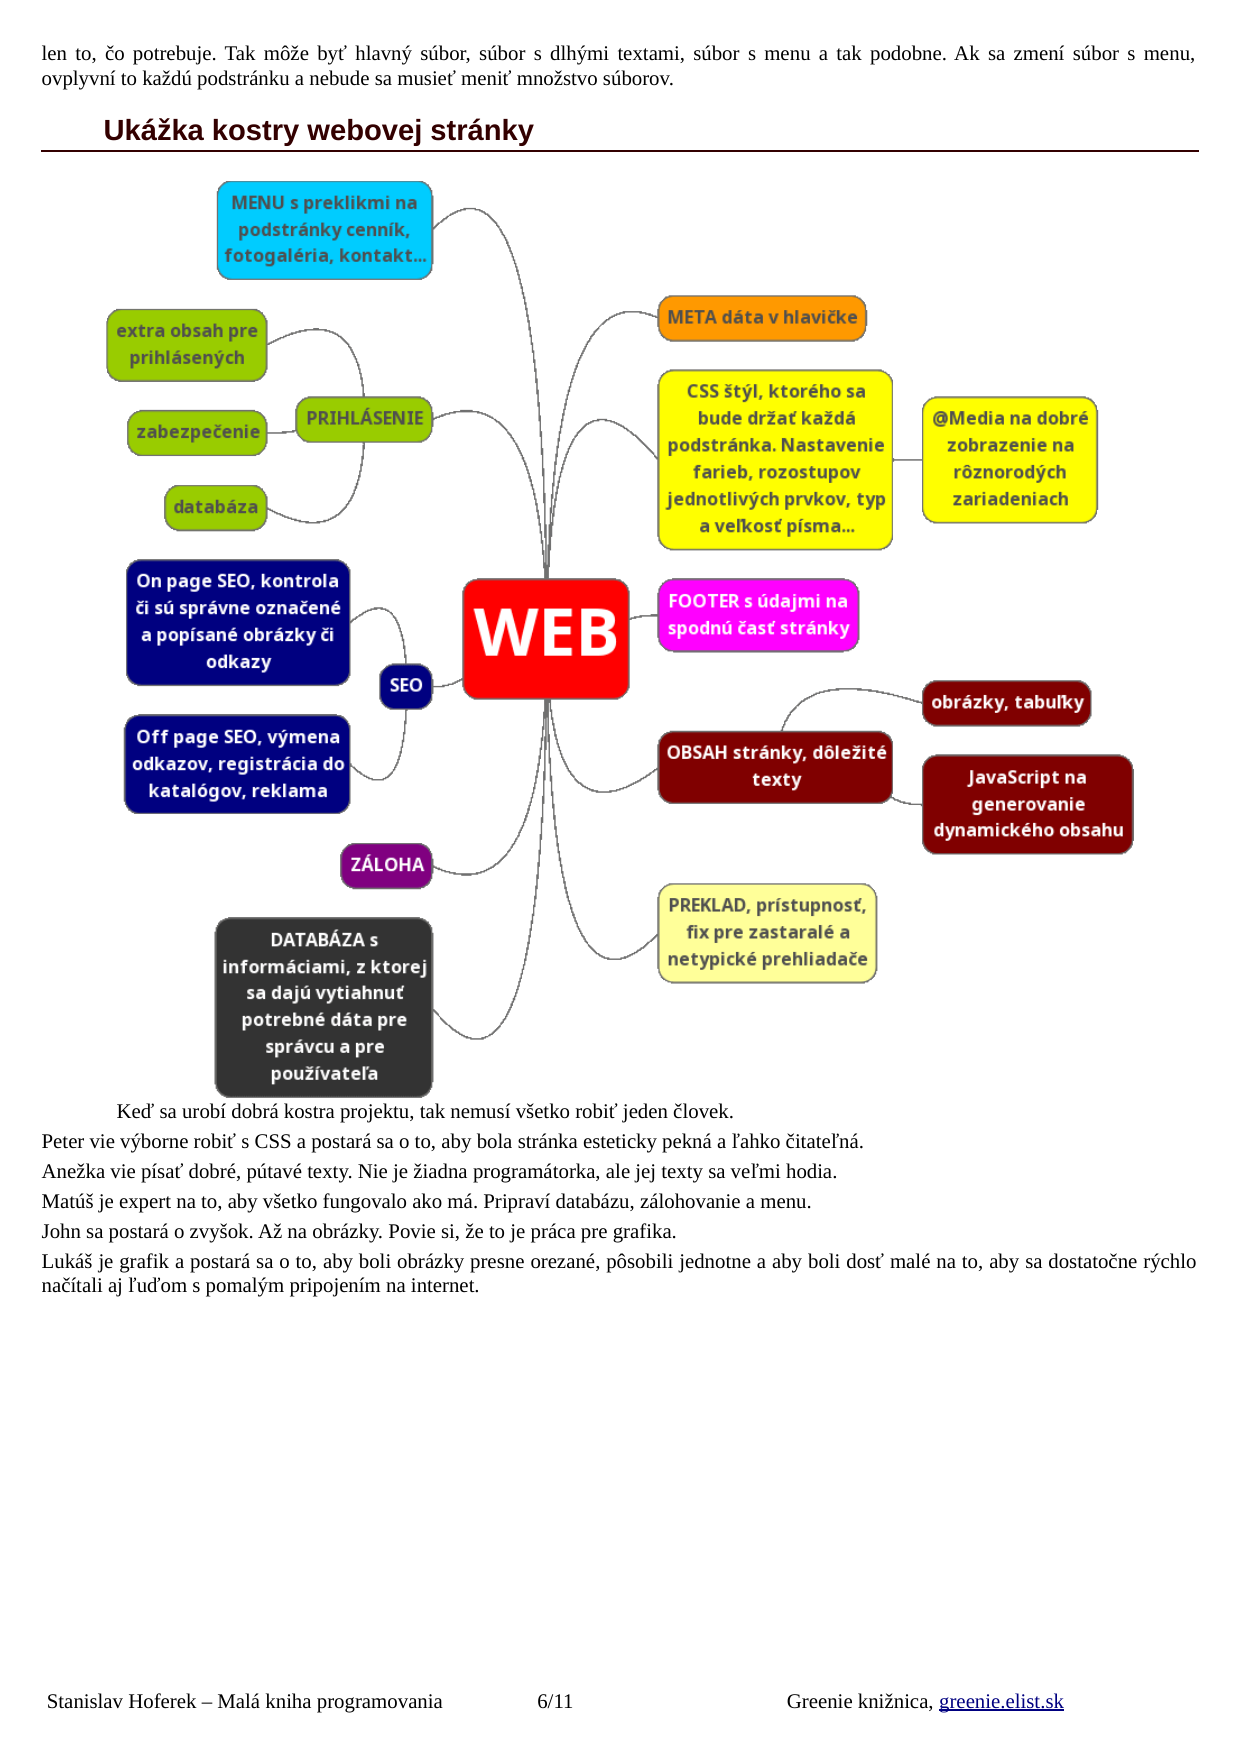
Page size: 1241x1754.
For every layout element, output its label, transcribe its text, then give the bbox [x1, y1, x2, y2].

picture [106, 181, 1134, 1099]
text Anežka vie písať dobré, pútavé texty. Nie je žiadna programátorka, ale jej texty sa veľmi hodia. [41, 1159, 1199, 1183]
picture [259, 196, 263, 208]
text Matúš je expert na to, aby všetko fungovalo ako má. Pripraví databázu, zálohovanie a menu. [41, 1189, 1199, 1213]
picture [274, 227, 279, 235]
picture [266, 253, 274, 264]
text len to, čo potrebuje. Tak môže byť hlavný súbor, súbor s dlhými textami, súbor s menu a tak podobne. Ak sa zmení súbor s menu, ovplyvní to každú podstránku a nebude sa musieť meniť množstvo súborov. [41, 41, 1199, 89]
picture [250, 196, 256, 208]
picture [352, 254, 360, 261]
subtitle Ukážka kostry webovej stránky [41, 110, 1199, 150]
picture [227, 249, 231, 261]
picture [379, 227, 387, 235]
picture [242, 196, 246, 208]
picture [358, 197, 364, 208]
picture [237, 253, 243, 261]
text John sa postará o zvyšok. Až na obrázky. Povie si, že to je práca pre grafika. [41, 1219, 1199, 1243]
picture [320, 253, 327, 261]
picture [265, 197, 270, 208]
picture [376, 251, 380, 261]
picture [396, 223, 401, 235]
picture [247, 251, 251, 261]
picture [295, 254, 302, 261]
picture [348, 227, 353, 235]
text Peter vie výborne robiť s CSS a postará sa o to, aby bola stránka esteticky pekná a ľahko čitateľná. [41, 1129, 1199, 1153]
picture [300, 227, 307, 235]
picture [357, 227, 364, 235]
text Lukáš je grafik a postará sa o to, aby boli obrázky presne orezané, pôsobili jednotne a aby boli dosť malé na to, aby sa dostatočne rýchlo načítali aj ľuďom s pomalým pripojením na internet. [41, 1249, 1199, 1297]
picture [335, 197, 342, 208]
picture [397, 200, 405, 208]
picture [322, 223, 327, 235]
picture [263, 223, 270, 235]
picture [395, 249, 401, 261]
picture [408, 200, 416, 208]
picture [255, 253, 263, 261]
picture [407, 251, 411, 261]
picture [368, 227, 375, 235]
picture [278, 253, 286, 261]
picture [341, 249, 346, 261]
picture [240, 227, 248, 240]
picture [333, 227, 339, 240]
picture [251, 227, 259, 235]
picture [305, 200, 313, 213]
picture [384, 253, 391, 261]
picture [233, 196, 238, 208]
text Keď sa urobí dobrá kostra projektu, tak nemusí všetko robiť jeden človek. [41, 181, 1199, 1123]
picture [369, 200, 383, 208]
picture [324, 200, 332, 208]
picture [311, 227, 318, 235]
